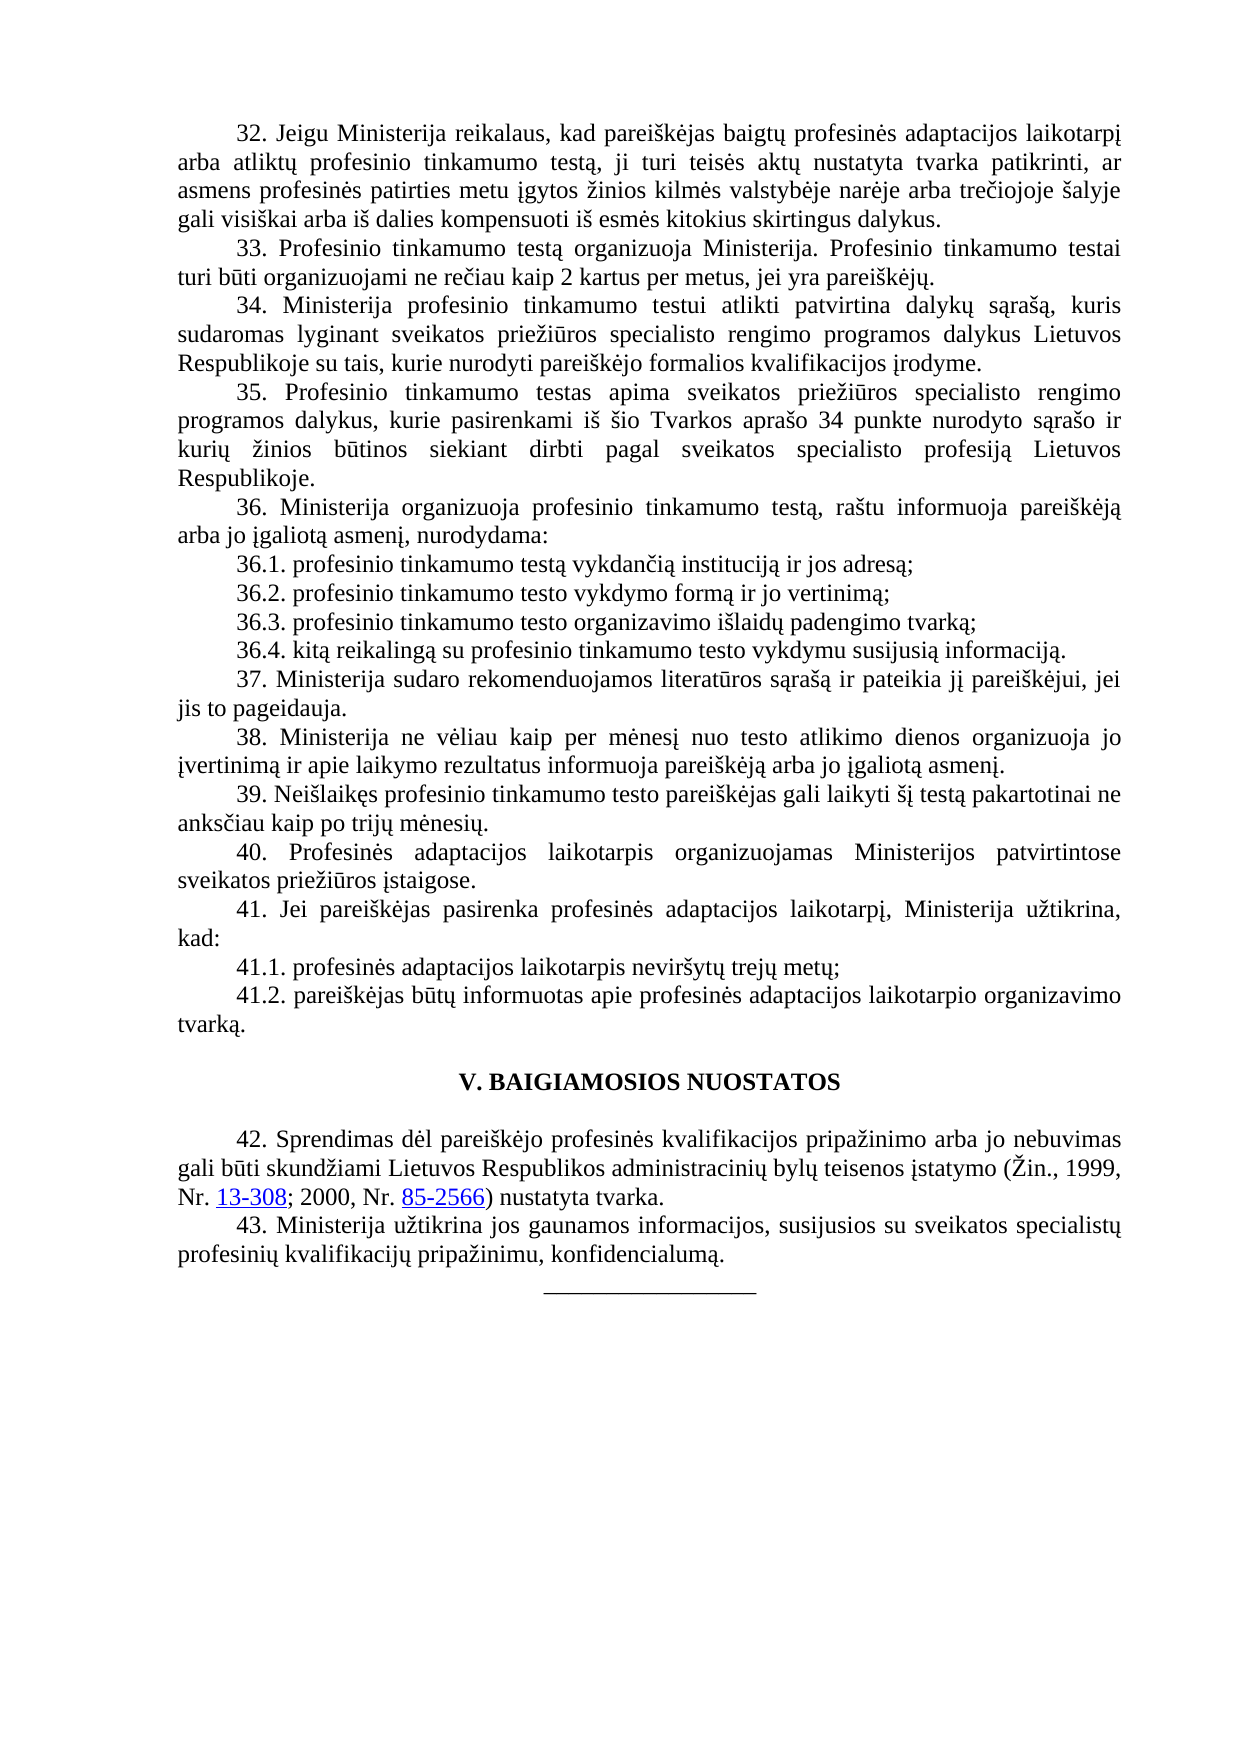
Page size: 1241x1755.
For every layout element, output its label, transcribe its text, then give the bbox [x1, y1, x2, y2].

text 37. Ministerija sudaro rekomenduojamos literatūros sąrašą ir pateikia jį pareiškėjui, jei jis to pageidauja. [177, 664, 1122, 722]
text V. BAIGIAMOSIOS NUOSTATOS [177, 1067, 1122, 1096]
text 36.1. profesinio tinkamumo testą vykdančią instituciją ir jos adresą; [177, 549, 1122, 578]
text 41. Jei pareiškėjas pasirenka profesinės adaptacijos laikotarpį, Ministerija užtikrina, kad: [177, 894, 1122, 952]
text 40. Profesinės adaptacijos laikotarpis organizuojamas Ministerijos patvirtintose sveikatos priežiūros įstaigose. [177, 837, 1122, 894]
text 39. Neišlaikęs profesinio tinkamumo testo pareiškėjas gali laikyti šį testą pakartotinai ne anksčiau kaip po trijų mėnesių. [177, 779, 1122, 837]
text 42. Sprendimas dėl pareiškėjo profesinės kvalifikacijos pripažinimo arba jo nebuvimas gali būti skundžiami Lietuvos Respublikos administracinių bylų teisenos įstatymo (Žin., 1999, Nr. 13-308; 2000, Nr. 85-2566) nustatyta tvarka. [177, 1124, 1122, 1211]
text 36.2. profesinio tinkamumo testo vykdymo formą ir jo vertinimą; [177, 578, 1122, 607]
text 36. Ministerija organizuoja profesinio tinkamumo testą, raštu informuoja pareiškėją arba jo įgaliotą asmenį, nurodydama: [177, 492, 1122, 549]
text 38. Ministerija ne vėliau kaip per mėnesį nuo testo atlikimo dienos organizuoja jo įvertinimą ir apie laikymo rezultatus informuoja pareiškėją arba jo įgaliotą asmenį. [177, 722, 1122, 779]
text 36.3. profesinio tinkamumo testo organizavimo išlaidų padengimo tvarką; [177, 607, 1122, 636]
text 32. Jeigu Ministerija reikalaus, kad pareiškėjas baigtų profesinės adaptacijos laikotarpį arba atliktų profesinio tinkamumo testą, ji turi teisės aktų nustatyta tvarka patikrinti, ar asmens profesinės patirties metu įgytos žinios kilmės valstybėje narėje arba trečiojoje šalyje gali visiškai arba iš dalies kompensuoti iš esmės kitokius skirtingus dalykus. [177, 118, 1122, 233]
text 33. Profesinio tinkamumo testą organizuoja Ministerija. Profesinio tinkamumo testai turi būti organizuojami ne rečiau kaip 2 kartus per metus, jei yra pareiškėjų. [177, 233, 1122, 291]
text 41.2. pareiškėjas būtų informuotas apie profesinės adaptacijos laikotarpio organizavimo tvarką. [177, 981, 1122, 1038]
text _________________ [177, 1268, 1122, 1297]
text 43. Ministerija užtikrina jos gaunamos informacijos, susijusios su sveikatos specialistų profesinių kvalifikacijų pripažinimu, konfidencialumą. [177, 1211, 1122, 1268]
text 41.1. profesinės adaptacijos laikotarpis neviršytų trejų metų; [177, 952, 1122, 981]
text 35. Profesinio tinkamumo testas apima sveikatos priežiūros specialisto rengimo programos dalykus, kurie pasirenkami iš šio Tvarkos aprašo 34 punkte nurodyto sąrašo ir kurių žinios būtinos siekiant dirbti pagal sveikatos specialisto profesiją Lietuvos Respublikoje. [177, 377, 1122, 492]
text 34. Ministerija profesinio tinkamumo testui atlikti patvirtina dalykų sąrašą, kuris sudaromas lyginant sveikatos priežiūros specialisto rengimo programos dalykus Lietuvos Respublikoje su tais, kurie nurodyti pareiškėjo formalios kvalifikacijos įrodyme. [177, 291, 1122, 377]
text 36.4. kitą reikalingą su profesinio tinkamumo testo vykdymu susijusią informaciją. [177, 636, 1122, 664]
